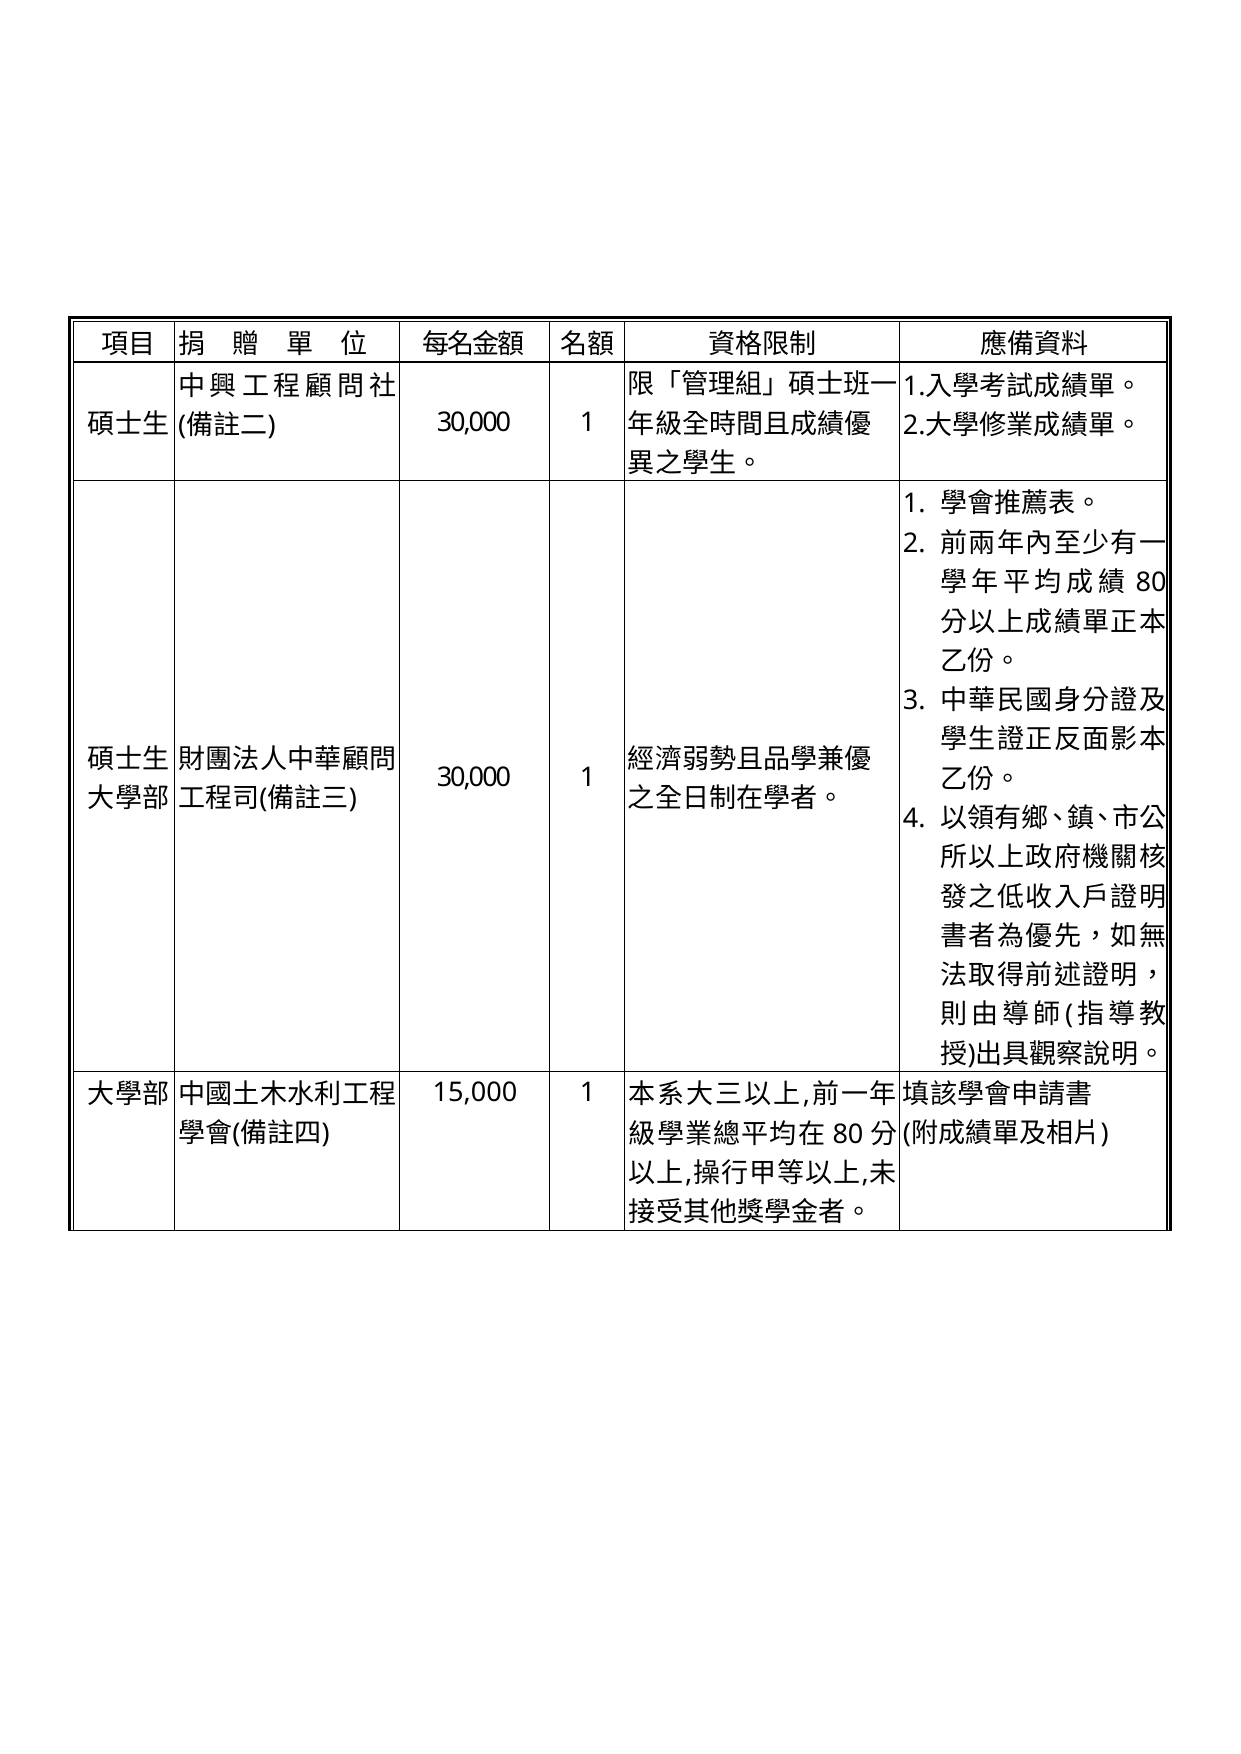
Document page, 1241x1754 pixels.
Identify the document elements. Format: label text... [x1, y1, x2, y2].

table_cell 本系大三以上,前一年級學業總平均在80分以上,操行甲等以上,未接受其他獎學金者。 [625, 1072, 899, 1229]
table_cell 30,000 [400, 481, 549, 1071]
table_cell 1 [550, 481, 624, 1071]
table_cell 大學部 [74, 1072, 174, 1229]
table_header 每名金額 [400, 322, 549, 361]
table_cell 學會推薦表。 前兩年內至少有一學年平均成績80分以上成績單正本乙份。 中華民國身分證及學生證正反面影本乙份。 以領有鄉、鎮、市公所以上政府機關核發之低收入戶證明書者為優先，如無法取得前述證明，則由導師(指導教授)出具觀察說明。 [900, 481, 1166, 1071]
table_cell 1 [550, 363, 624, 480]
table_header 資格限制 [625, 322, 899, 361]
table_cell 填該學會申請書 (附成績單及相片) [900, 1072, 1166, 1229]
table_cell 中興工程顧問社(備註二) [175, 363, 399, 480]
table_header 捐 贈 單 位 [175, 322, 399, 361]
table_cell 碩士生 大學部 [74, 481, 174, 1071]
table_header 項目 [74, 322, 174, 361]
table_header 名額 [550, 322, 624, 361]
table_cell 財團法人中華顧問工程司(備註三) [175, 481, 399, 1071]
table_header 應備資料 [900, 322, 1166, 361]
table_cell 中國土木水利工程學會(備註四) [175, 1072, 399, 1229]
table_cell 15,000 [400, 1072, 549, 1229]
table_cell 30,000 [400, 363, 549, 480]
table_cell 1 [550, 1072, 624, 1229]
table_cell 碩士生 [74, 363, 174, 480]
table_cell 1.入學考試成績單。 2.大學修業成績單。 [900, 363, 1166, 480]
table_cell 限「管理組」碩士班一年級全時間且成績優異之學生。 [625, 363, 899, 480]
table_cell 經濟弱勢且品學兼優之全日制在學者。 [625, 481, 899, 1071]
